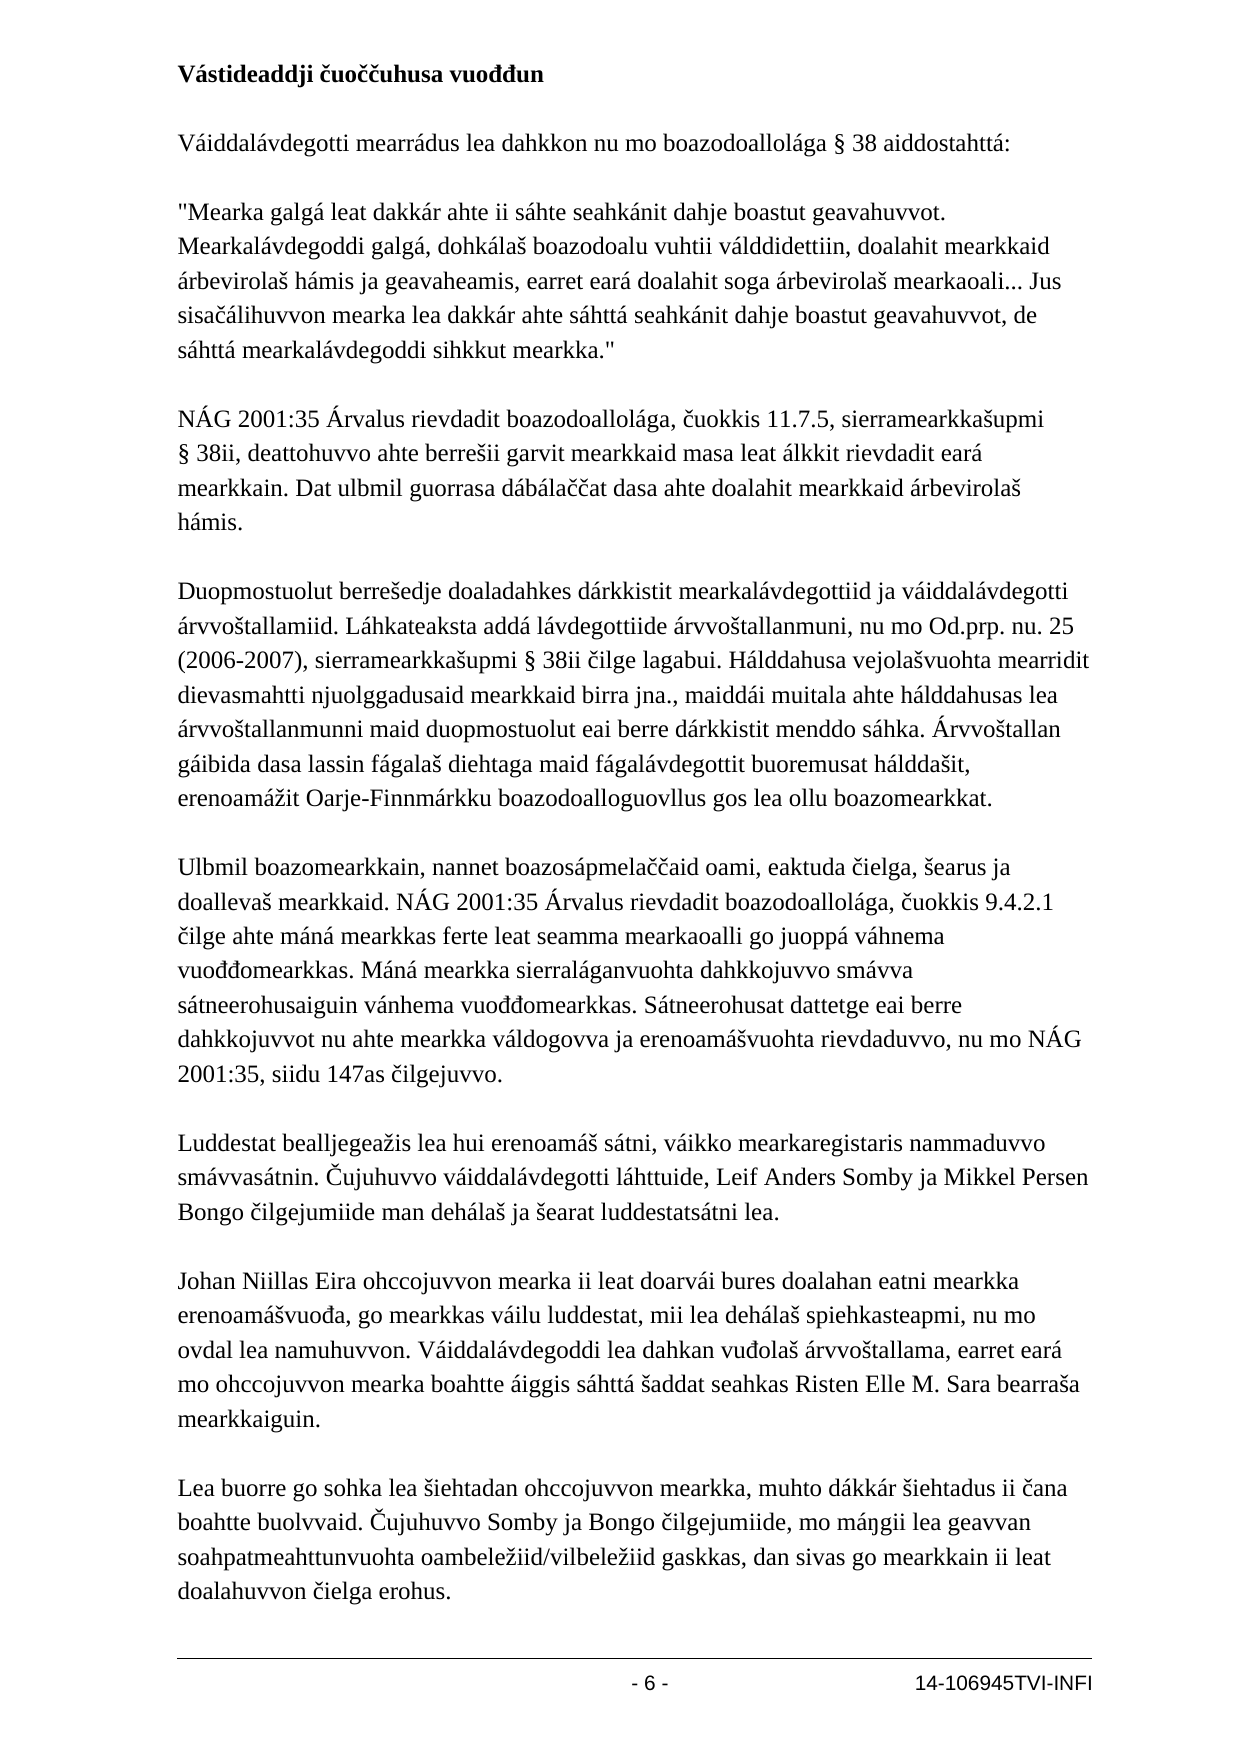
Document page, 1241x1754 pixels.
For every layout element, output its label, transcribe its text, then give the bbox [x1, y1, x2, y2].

text "Mearka galgá leat dakkár ahte ii sáhte seahkánit dahje boastut geavahuvvot. Mearkalávdegoddi galgá, dohkálaš boazodoalu vuhtii válddidettiin, doalahit mearkkaid árbevirolaš hámis ja geavaheamis, earret eará doalahit soga árbevirolaš mearkaoali... Jus sisačálihuvvon mearka lea dakkár ahte sáhttá seahkánit dahje boastut geavahuvvot, de sáhttá mearkalávdegoddi sihkkut mearkka." [177, 197, 1092, 364]
text Vástideaddji čuoččuhusa vuođđun [177, 59, 1092, 88]
text Luddestat bealljegeažis lea hui erenoamáš sátni, váikko mearkaregistaris nammaduvvo smávvasátnin. Čujuhuvvo váiddalávdegotti láhttuide, Leif Anders Somby ja Mikkel Persen Bongo čilgejumiide man dehálaš ja šearat luddestatsátni lea. [177, 1128, 1092, 1226]
text Lea buorre go sohka lea šiehtadan ohccojuvvon mearkka, muhto dákkár šiehtadus ii čana boahtte buolvvaid. Čujuhuvvo Somby ja Bongo čilgejumiide, mo máŋgii lea geavvan soahpatmeahttunvuohta oambeležiid/vilbeležiid gaskkas, dan sivas go mearkkain ii leat doalahuvvon čielga erohus. [177, 1473, 1092, 1605]
text NÁG 2001:35 Árvalus rievdadit boazodoallolága, čuokkis 11.7.5, sierramearkkašupmi § 38ii, deattohuvvo ahte berrešii garvit mearkkaid masa leat álkkit rievdadit eará mearkkain. Dat ulbmil guorrasa dábálaččat dasa ahte doalahit mearkkaid árbevirolaš hámis. [177, 404, 1092, 536]
text Duopmostuolut berrešedje doaladahkes dárkkistit mearkalávdegottiid ja váiddalávdegotti árvvoštallamiid. Láhkateaksta addá lávdegottiide árvvoštallanmuni, nu mo Od.prp. nu. 25 (2006-2007), sierramearkkašupmi § 38ii čilge lagabui. Hálddahusa vejolašvuohta mearridit dievasmahtti njuolggadusaid mearkkaid birra jna., maiddái muitala ahte hálddahusas lea árvvoštallanmunni maid duopmostuolut eai berre dárkkistit menddo sáhka. Árvvoštallan gáibida dasa lassin fágalaš diehtaga maid fágalávdegottit buoremusat hálddašit, erenoamážit Oarje-Finnmárkku boazodoalloguovllus gos lea ollu boazomearkkat. [177, 576, 1092, 812]
text Johan Niillas Eira ohccojuvvon mearka ii leat doarvái bures doalahan eatni mearkka erenoamášvuođa, go mearkkas váilu luddestat, mii lea dehálaš spiehkasteapmi, nu mo ovdal lea namuhuvvon. Váiddalávdegoddi lea dahkan vuđolaš árvvoštallama, earret eará mo ohccojuvvon mearka boahtte áiggis sáhttá šaddat seahkas Risten Elle M. Sara bearraša mearkkaiguin. [177, 1266, 1092, 1432]
text Váiddalávdegotti mearrádus lea dahkkon nu mo boazodoallolága § 38 aiddostahttá: [177, 128, 1092, 157]
text Ulbmil boazomearkkain, nannet boazosápmelaččaid oami, eaktuda čielga, šearus ja doallevaš mearkkaid. NÁG 2001:35 Árvalus rievdadit boazodoallolága, čuokkis 9.4.2.1 čilge ahte máná mearkkas ferte leat seamma mearkaoalli go juoppá váhnema vuođđomearkkas. Máná mearkka sierraláganvuohta dahkkojuvvo smávva sátneerohusaiguin vánhema vuođđomearkkas. Sátneerohusat dattetge eai berre dahkkojuvvot nu ahte mearkka váldogovva ja erenoamášvuohta rievdaduvvo, nu mo NÁG 2001:35, siidu 147as čilgejuvvo. [177, 852, 1092, 1088]
